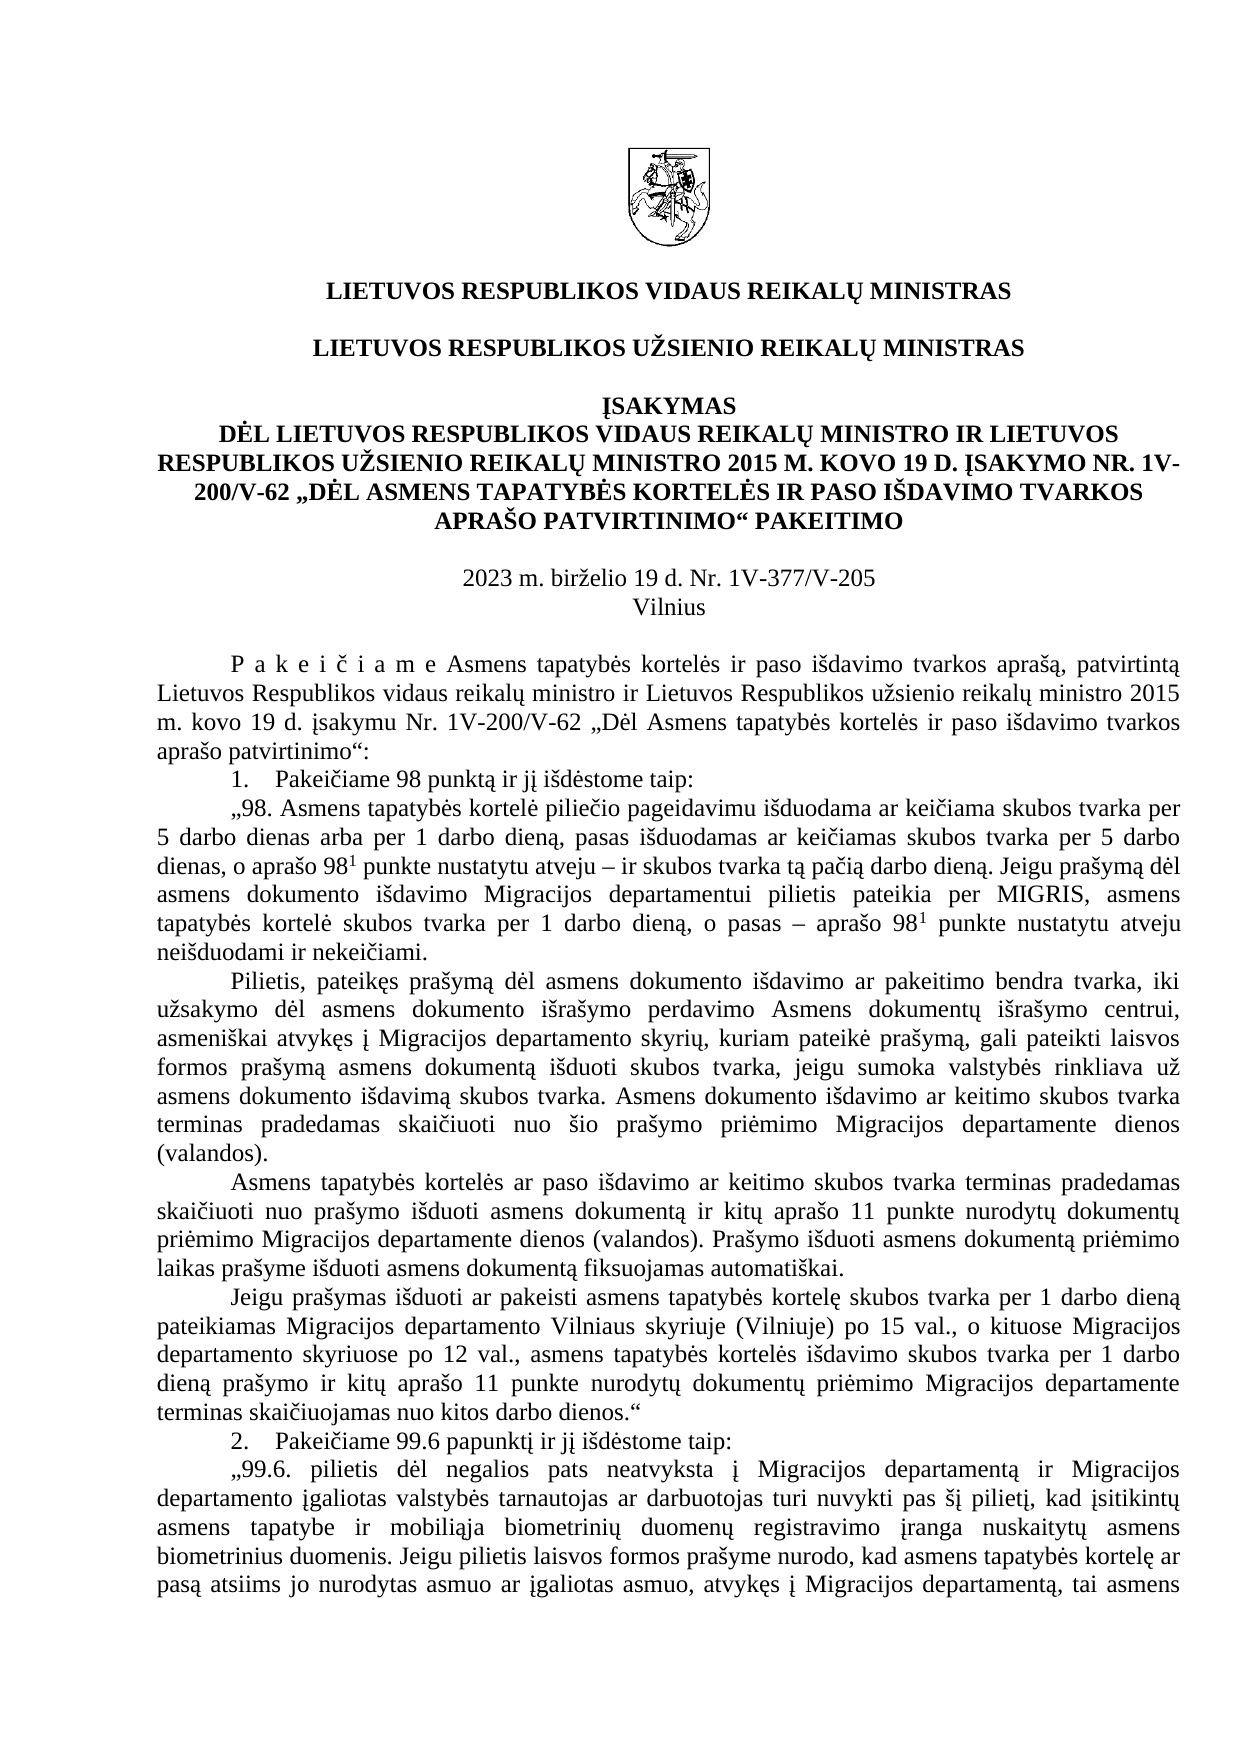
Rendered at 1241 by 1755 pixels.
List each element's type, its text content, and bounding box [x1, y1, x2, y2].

text 2. Pakeičiame 99.6 papunktį ir jį išdėstome taip: [157, 1426, 1181, 1454]
text P a k e i č i a m e Asmens tapatybės kortelės ir paso išdavimo tvarkos aprašą, patvirtintą Lietuvos Respublikos vidaus reikalų ministro ir Lietuvos Respublikos užsienio reikalų ministro 2015 m. kovo 19 d. įsakymu Nr. 1V-200/V-62 „Dėl Asmens tapatybės kortelės ir paso išdavimo tvarkos aprašo patvirtinimo“: [157, 649, 1181, 764]
text Pilietis, pateikęs prašymą dėl asmens dokumento išdavimo ar pakeitimo bendra tvarka, iki užsakymo dėl asmens dokumento išrašymo perdavimo Asmens dokumentų išrašymo centrui, asmeniškai atvykęs į Migracijos departamento skyrių, kuriam pateikė prašymą, gali pateikti laisvos formos prašymą asmens dokumentą išduoti skubos tvarka, jeigu sumoka valstybės rinkliava už asmens dokumento išdavimą skubos tvarka. Asmens dokumento išdavimo ar keitimo skubos tvarka terminas pradedamas skaičiuoti nuo šio prašymo priėmimo Migracijos departamente dienos (valandos). [157, 966, 1181, 1167]
text LIETUVOS RESPUBLIKOS VIDAUS REIKALŲ MINISTRAS [157, 276, 1181, 304]
text DĖL lIETUVOS RESPUBLIKOS VIDAUS REIKALŲ MINISTRO IR LIETUVOS RESPUBLIKOS UŽSIENIO REIKALŲ MINISTRO 2015 M. kovo 19 D. ĮSAKYMO nR. 1v-200/v-62 „Dėl asmens tapatybės kortelės ir paso IŠDAVIMO TVARKOS APRAŠO PATVIRTINIMO“ PAKEITIMO [157, 419, 1181, 534]
text Asmens tapatybės kortelės ar paso išdavimo ar keitimo skubos tvarka terminas pradedamas skaičiuoti nuo prašymo išduoti asmens dokumentą ir kitų aprašo 11 punkte nurodytų dokumentų priėmimo Migracijos departamente dienos (valandos). Prašymo išduoti asmens dokumentą priėmimo laikas prašyme išduoti asmens dokumentą fiksuojamas automatiškai. [157, 1167, 1181, 1282]
text Jeigu prašymas išduoti ar pakeisti asmens tapatybės kortelę skubos tvarka per 1 darbo dieną pateikiamas Migracijos departamento Vilniaus skyriuje (Vilniuje) po 15 val., o kituose Migracijos departamento skyriuose po 12 val., asmens tapatybės kortelės išdavimo skubos tvarka per 1 darbo dieną prašymo ir kitų aprašo 11 punkte nurodytų dokumentų priėmimo Migracijos departamente terminas skaičiuojamas nuo kitos darbo dienos.“ [157, 1282, 1181, 1426]
text „98. Asmens tapatybės kortelė piliečio pageidavimu išduodama ar keičiama skubos tvarka per 5 darbo dienas arba per 1 darbo dieną, pasas išduodamas ar keičiamas skubos tvarka per 5 darbo dienas, o aprašo 981 punkte nustatytu atveju – ir skubos tvarka tą pačią darbo dieną. Jeigu prašymą dėl asmens dokumento išdavimo Migracijos departamentui pilietis pateikia per MIGRIS, asmens tapatybės kortelė skubos tvarka per 1 darbo dieną, o pasas – aprašo 981 punkte nustatytu atveju neišduodami ir nekeičiami. [157, 793, 1181, 966]
text ĮSAKYMAS [157, 391, 1181, 419]
text LIETUVOS RESPUBLIKOS UŽSIENIO REIKALŲ MINISTRAS [157, 333, 1181, 362]
text Vilnius [157, 592, 1181, 621]
text 2023 m. birželio 19 d. Nr. 1V-377/V-205 [157, 563, 1181, 592]
text „99.6. pilietis dėl negalios pats neatvyksta į Migracijos departamentą ir Migracijos departamento įgaliotas valstybės tarnautojas ar darbuotojas turi nuvykti pas šį pilietį, kad įsitikintų asmens tapatybe ir mobiliąja biometrinių duomenų registravimo įranga nuskaitytų asmens biometrinius duomenis. Jeigu pilietis laisvos formos prašyme nurodo, kad asmens tapatybės kortelę ar pasą atsiims jo nurodytas asmuo ar įgaliotas asmuo, atvykęs į Migracijos departamentą, tai asmens [157, 1454, 1181, 1598]
text 1. Pakeičiame 98 punktą ir jį išdėstome taip: [157, 764, 1181, 793]
